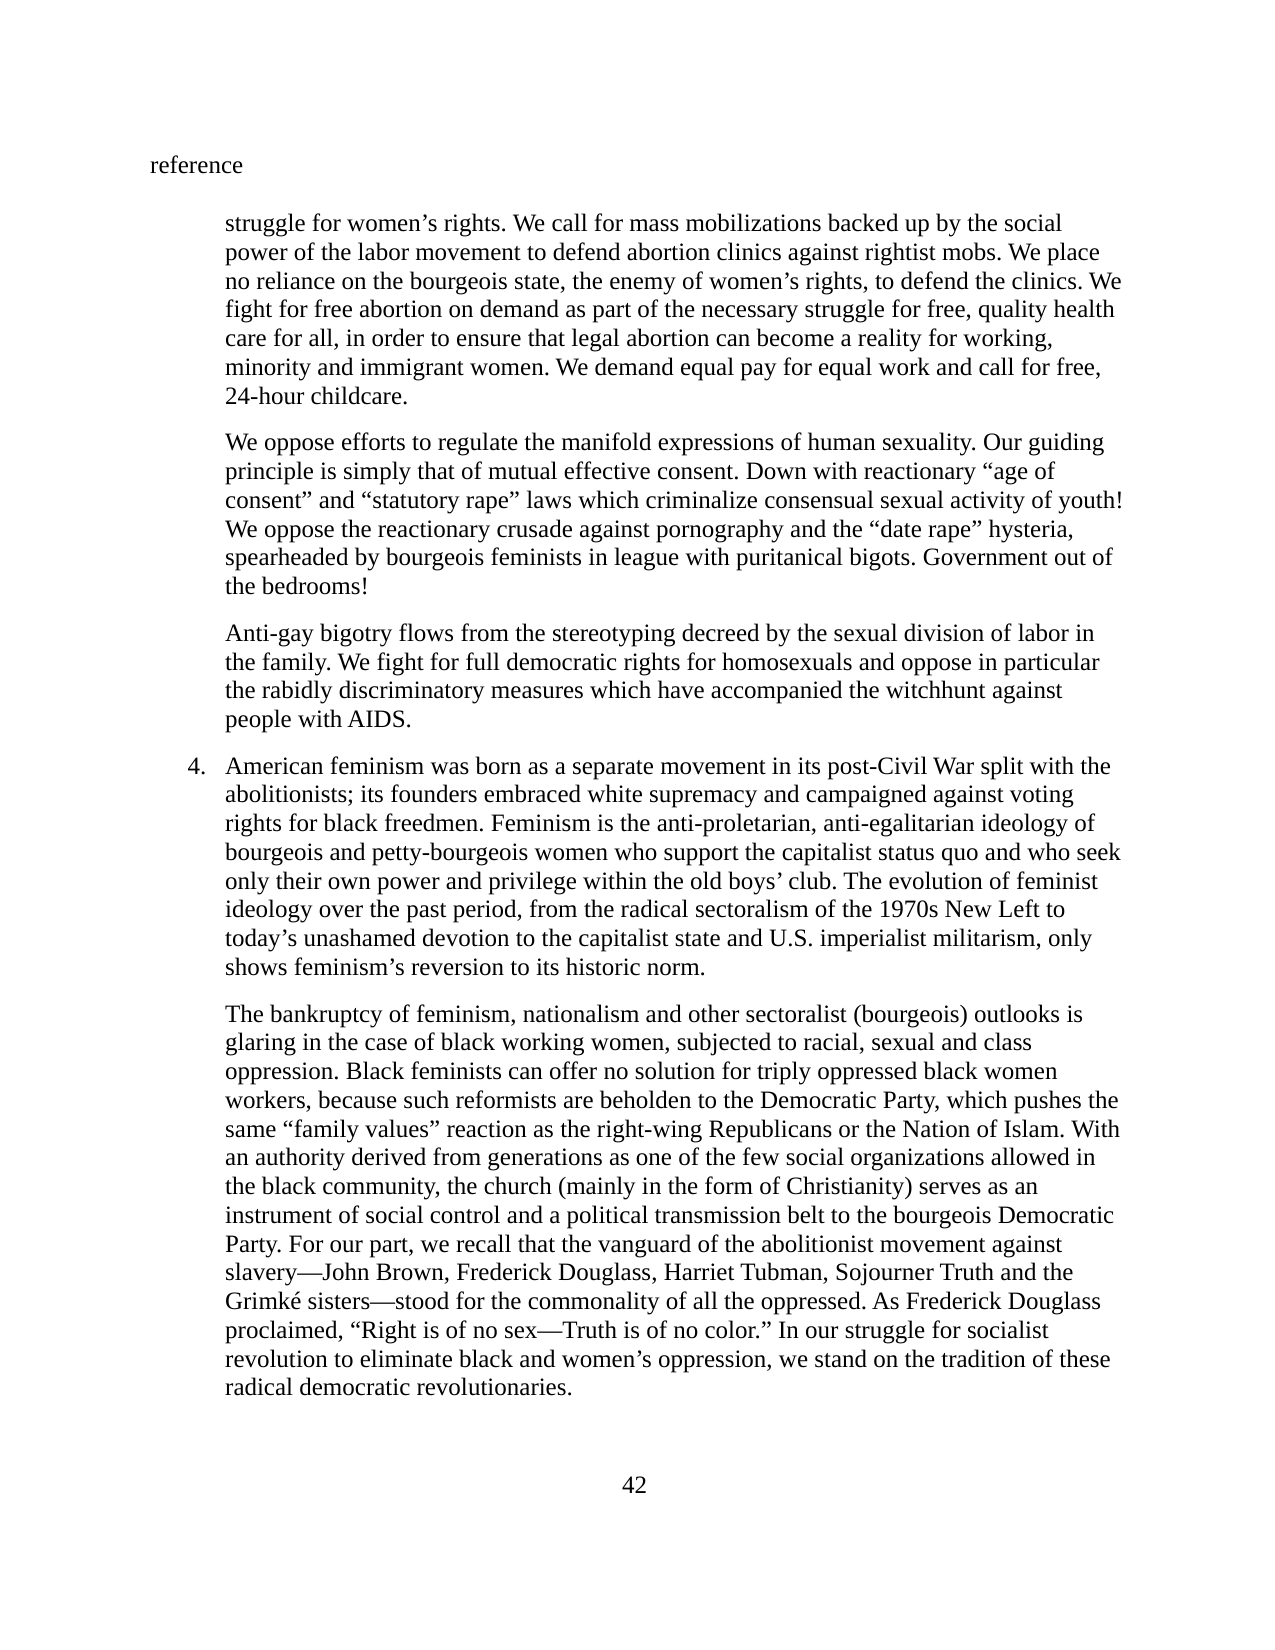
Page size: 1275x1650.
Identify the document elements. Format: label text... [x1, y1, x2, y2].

list American feminism was born as a separate movement in its post-Civil War split with the abolitionists; its founders embraced white supremacy and campaigned against voting rights for black freedmen. Feminism is the anti-proletarian, anti-egalitarian ideology of bourgeois and petty-bourgeois women who support the capitalist status quo and who seek only their own power and privilege within the old boys’ club. The evolution of feminist ideology over the past period, from the radical sectoralism of the 1970s New Left to today’s unashamed devotion to the capitalist state and U.S. imperialist militarism, only shows feminism’s reversion to its historic norm. [187, 751, 1125, 981]
list The bankruptcy of feminism, nationalism and other sectoralist (bourgeois) outlooks is glaring in the case of black working women, subjected to racial, sexual and class oppression. Black feminists can offer no solution for triply oppressed black women workers, because such reformists are beholden to the Democratic Party, which pushes the same “family values” reaction as the right-wing Republicans or the Nation of Islam. With an authority derived from generations as one of the few social organizations allowed in the black community, the church (mainly in the form of Christianity) serves as an instrument of social control and a political transmission belt to the bourgeois Democratic Party. For our part, we recall that the vanguard of the abolitionist movement against slavery—John Brown, Frederick Douglass, Harriet Tubman, Sojourner Truth and the Grimké sisters—stood for the commonality of all the oppressed. As Frederick Douglass proclaimed, “Right is of no sex—Truth is of no color.” In our struggle for socialist revolution to eliminate black and women’s oppression, we stand on the tradition of these radical democratic revolutionaries. [187, 999, 1125, 1401]
list Anti-gay bigotry flows from the stereotyping decreed by the sexual division of labor in the family. We fight for full democratic rights for homosexuals and oppose in particular the rabidly discriminatory measures which have accompanied the witchhunt against people with AIDS. [187, 618, 1125, 733]
list We oppose efforts to regulate the manifold expressions of human sexuality. Our guiding principle is simply that of mutual effective consent. Down with reactionary “age of consent” and “statutory rape” laws which criminalize consensual sexual activity of youth! We oppose the reactionary crusade against pornography and the “date rape” hysteria, spearheaded by bourgeois feminists in league with puritanical bigots. Government out of the bedrooms! [187, 427, 1125, 600]
list struggle for women’s rights. We call for mass mobilizations backed up by the social power of the labor movement to defend abortion clinics against rightist mobs. We place no reliance on the bourgeois state, the enemy of women’s rights, to defend the clinics. We fight for free abortion on demand as part of the necessary struggle for free, quality health care for all, in order to ensure that legal abortion can become a reality for working, minority and immigrant women. We demand equal pay for equal work and call for free, 24-hour childcare. [187, 208, 1125, 409]
